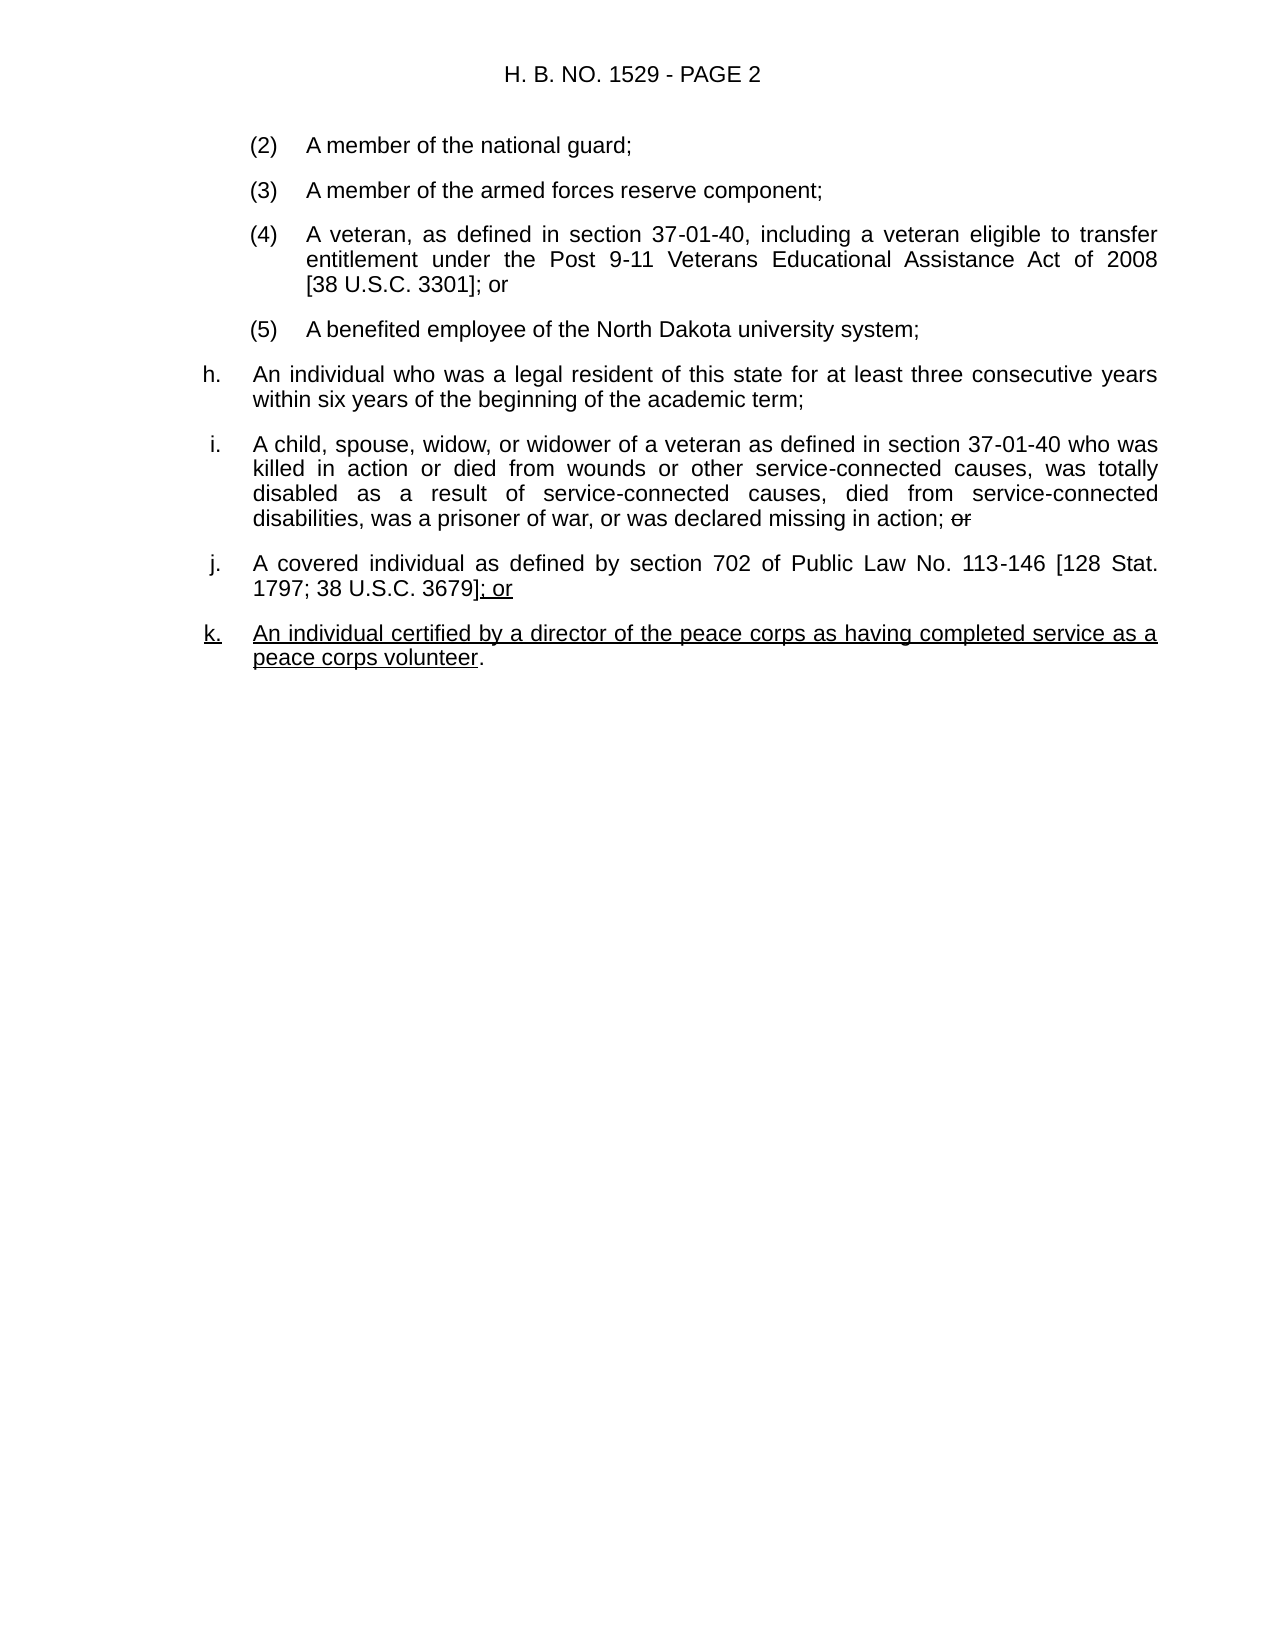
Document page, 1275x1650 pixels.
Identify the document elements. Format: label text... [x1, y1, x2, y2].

text k. An individual certified by a director of the peace corps as having completed service as a peace corps volunteer. [106, 621, 1158, 671]
text j. A covered individual as defined by section 702 of Public Law No. 113‑146 [128 Stat. 1797; 38 U.S.C. 3679]; or [106, 551, 1158, 601]
text (5) A benefited employee of the North Dakota university system; [106, 318, 1158, 342]
text (4) A veteran, as defined in section 37‑01‑40, including a veteran eligible to transfer entitlement under the Post 9‑11 Veterans Educational Assistance Act of 2008 [38 U.S.C. 3301]; or [106, 223, 1158, 297]
text i. A child, spouse, widow, or widower of a veteran as defined in section 37‑01‑40 who was killed in action or died from wounds or other service‑connected causes, was totally disabled as a result of service‑connected causes, died from service‑connected disabilities, was a prisoner of war, or was declared missing in action; or [106, 432, 1158, 531]
text h. An individual who was a legal resident of this state for at least three consecutive years within six years of the beginning of the academic term; [106, 362, 1158, 412]
text (2) A member of the national guard; [106, 133, 1158, 158]
text (3) A member of the armed forces reserve component; [106, 178, 1158, 203]
